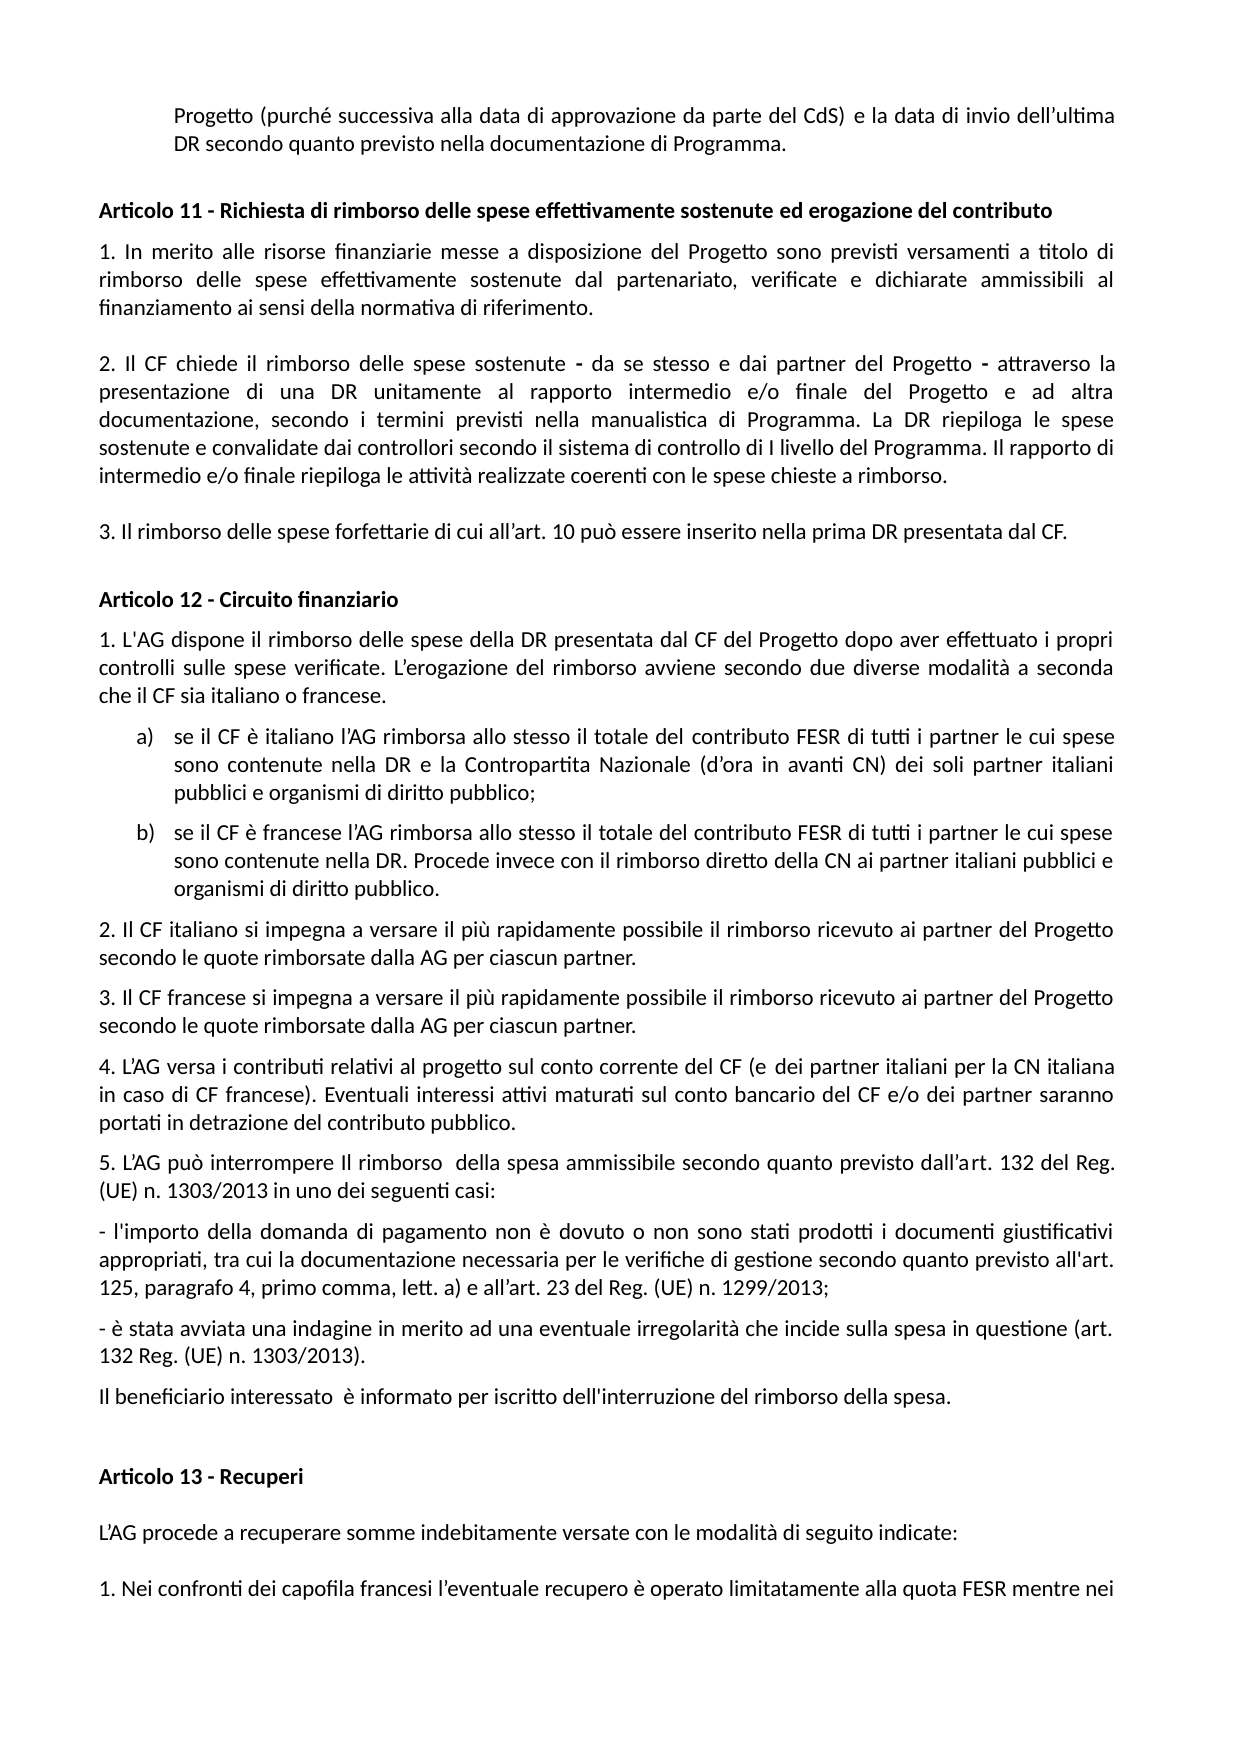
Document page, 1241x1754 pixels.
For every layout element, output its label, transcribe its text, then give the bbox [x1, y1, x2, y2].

table_cell Articolo 13 - Recuperi L’AG procede a recuperare somme indebitamente versate con le modalità di seguito indicate: 1. Nei confronti dei capofila francesi l’eventuale recupero è operato limitatamente alla quota FESR mentre nei [93, 1456, 1122, 1608]
table_cell Progetto (purché successiva alla data di approvazione da parte del CdS) e la data di invio dell’ultima DR secondo quanto previsto nella documentazione di Programma. [93, 83, 1122, 191]
table_cell Articolo 12 - Circuito finanziario 1. L'AG dispone il rimborso delle spese della DR presentata dal CF del Progetto dopo aver effettuato i propri controlli sulle spese verificate. L’erogazione del rimborso avviene secondo due diverse modalità a seconda che il CF sia italiano o francese. se il CF è italiano l’AG rimborsa allo stesso il totale del contributo FESR di tutti i partner le cui spese sono contenute nella DR e la Contropartita Nazionale (d’ora in avanti CN) dei soli partner italiani pubblici e organismi di diritto pubblico; se il CF è francese l’AG rimborsa allo stesso il totale del contributo FESR di tutti i partner le cui spese sono contenute nella DR. Procede invece con il rimborso diretto della CN ai partner italiani pubblici e organismi di diritto pubblico. 2. Il CF italiano si impegna a versare il più rapidamente possibile il rimborso ricevuto ai partner del Progetto secondo le quote rimborsate dalla AG per ciascun partner. 3. Il CF francese si impegna a versare il più rapidamente possibile il rimborso ricevuto ai partner del Progetto secondo le quote rimborsate dalla AG per ciascun partner. 4. L’AG versa i contributi relativi al progetto sul conto corrente del CF (e dei partner italiani per la CN italiana in caso di CF francese). Eventuali interessi attivi maturati sul conto bancario del CF e/o dei partner saranno portati in detrazione del contributo pubblico. 5. L’AG può interrompere Il rimborso della spesa ammissibile secondo quanto previsto dall’art. 132 del Reg. (UE) n. 1303/2013 in uno dei seguenti casi: - l'importo della domanda di pagamento non è dovuto o non sono stati prodotti i documenti giustificativi appropriati, tra cui la documentazione necessaria per le verifiche di gestione secondo quanto previsto all'art. 125, paragrafo 4, primo comma, lett. a) e all’art. 23 del Reg. (UE) n. 1299/2013; - è stata avviata una indagine in merito ad una eventuale irregolarità che incide sulla spesa in questione (art. 132 Reg. (UE) n. 1303/2013). Il beneficiario interessato è informato per iscritto dell'interruzione del rimborso della spesa. [93, 579, 1122, 1456]
table_cell Articolo 11 - Richiesta di rimborso delle spese effettivamente sostenute ed erogazione del contributo 1. In merito alle risorse finanziarie messe a disposizione del Progetto sono previsti versamenti a titolo di rimborso delle spese effettivamente sostenute dal partenariato, verificate e dichiarate ammissibili al finanziamento ai sensi della normativa di riferimento. 2. Il CF chiede il rimborso delle spese sostenute - da se stesso e dai partner del Progetto - attraverso la presentazione di una DR unitamente al rapporto intermedio e/o finale del Progetto e ad altra documentazione, secondo i termini previsti nella manualistica di Programma. La DR riepiloga le spese sostenute e convalidate dai controllori secondo il sistema di controllo di I livello del Programma. Il rapporto di intermedio e/o finale riepiloga le attività realizzate coerenti con le spese chieste a rimborso. 3. Il rimborso delle spese forfettarie di cui all’art. 10 può essere inserito nella prima DR presentata dal CF. [93, 191, 1122, 579]
